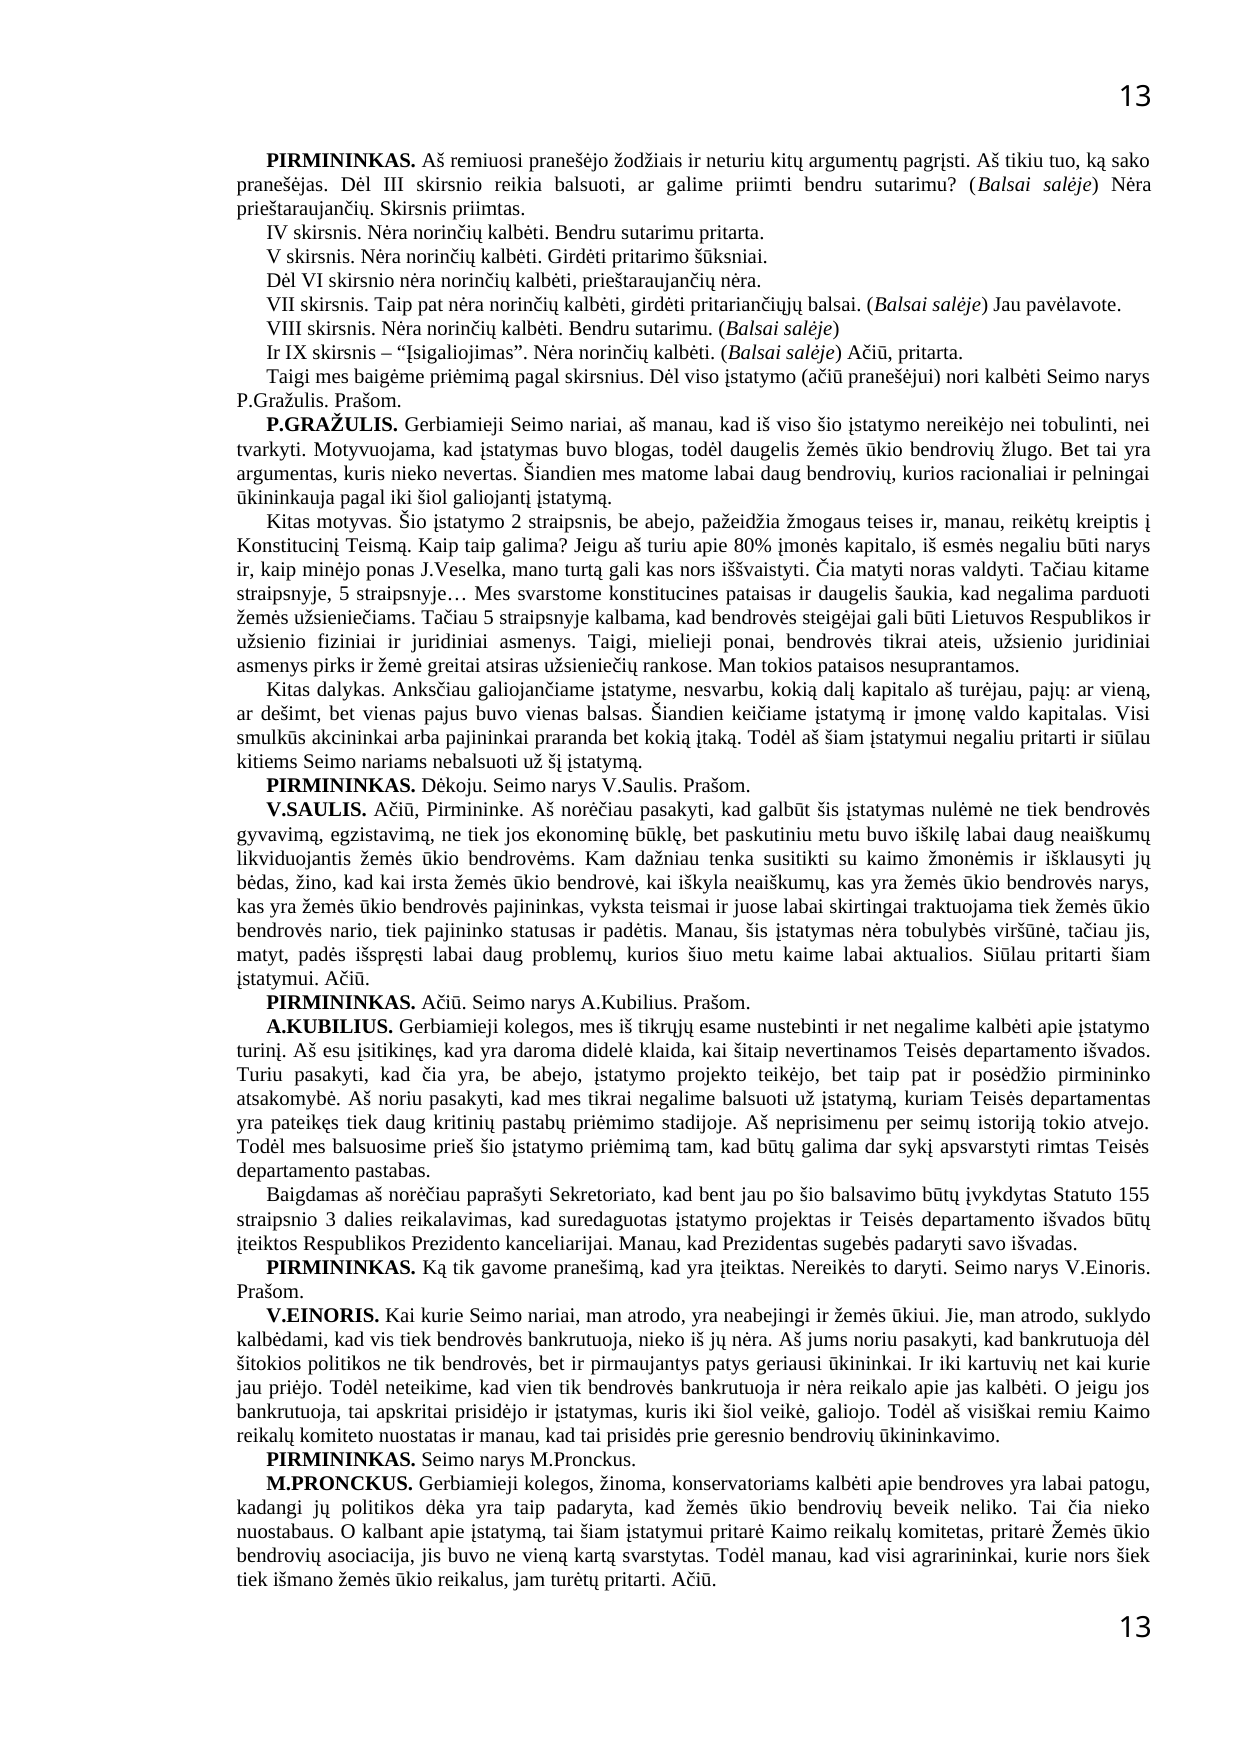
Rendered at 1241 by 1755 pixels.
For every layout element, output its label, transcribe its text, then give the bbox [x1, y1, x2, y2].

text Taigi mes baigėme priėmimą pagal skirsnius. Dėl viso įstatymo (ačiū pranešėjui) nori kalbėti Seimo narys P.Gražulis. Prašom. [236, 364, 1152, 412]
text VII skirsnis. Taip pat nėra norinčių kalbėti, girdėti pritariančiųjų balsai. (Balsai salėje) Jau pavėlavote. [236, 292, 1152, 316]
text PIRMININKAS. Seimo narys M.Pronckus. [236, 1447, 1152, 1471]
text Baigdamas aš norėčiau paprašyti Sekretoriato, kad bent jau po šio balsavimo būtų įvykdytas Statuto 155 straipsnio 3 dalies reikalavimas, kad suredaguotas įstatymo projektas ir Teisės departamento išvados būtų įteiktos Respublikos Prezidento kanceliarijai. Manau, kad Prezidentas sugebės padaryti savo išvadas. [236, 1182, 1152, 1254]
text V skirsnis. Nėra norinčių kalbėti. Girdėti pritarimo šūksniai. [236, 244, 1152, 268]
text Dėl VI skirsnio nėra norinčių kalbėti, prieštaraujančių nėra. [236, 268, 1152, 292]
text PIRMININKAS. Aš remiuosi pranešėjo žodžiais ir neturiu kitų argumentų pagrįsti. Aš tikiu tuo, ką sako pranešėjas. Dėl III skirsnio reikia balsuoti, ar galime priimti bendru sutarimu? (Balsai salėje) Nėra prieštaraujančių. Skirsnis priimtas. [236, 148, 1152, 220]
text Kitas motyvas. Šio įstatymo 2 straipsnis, be abejo, pažeidžia žmogaus teises ir, manau, reikėtų kreiptis į Konstitucinį Teismą. Kaip taip galima? Jeigu aš turiu apie 80% įmonės kapitalo, iš esmės negaliu būti narys ir, kaip minėjo ponas J.Veselka, mano turtą gali kas nors iššvaistyti. Čia matyti noras valdyti. Tačiau kitame straipsnyje, 5 straipsnyje… Mes svarstome konstitucines pataisas ir daugelis šaukia, kad negalima parduoti žemės užsieniečiams. Tačiau 5 straipsnyje kalbama, kad bendrovės steigėjai gali būti Lietuvos Respublikos ir užsienio fiziniai ir juridiniai asmenys. Taigi, mielieji ponai, bendrovės tikrai ateis, užsienio juridiniai asmenys pirks ir žemė greitai atsiras užsieniečių rankose. Man tokios pataisos nesuprantamos. [236, 509, 1152, 677]
text PIRMININKAS. Ką tik gavome pranešimą, kad yra įteiktas. Nereikės to daryti. Seimo narys V.Einoris. Prašom. [236, 1254, 1152, 1303]
text PIRMININKAS. Ačiū. Seimo narys A.Kubilius. Prašom. [236, 990, 1152, 1014]
text V.SAULIS. Ačiū, Pirmininke. Aš norėčiau pasakyti, kad galbūt šis įstatymas nulėmė ne tiek bendrovės gyvavimą, egzistavimą, ne tiek jos ekonominę būklę, bet paskutiniu metu buvo iškilę labai daug neaiškumų likviduojantis žemės ūkio bendrovėms. Kam dažniau tenka susitikti su kaimo žmonėmis ir išklausyti jų bėdas, žino, kad kai irsta žemės ūkio bendrovė, kai iškyla neaiškumų, kas yra žemės ūkio bendrovės narys, kas yra žemės ūkio bendrovės pajininkas, vyksta teismai ir juose labai skirtingai traktuojama tiek žemės ūkio bendrovės nario, tiek pajininko statusas ir padėtis. Manau, šis įstatymas nėra tobulybės viršūnė, tačiau jis, matyt, padės išspręsti labai daug problemų, kurios šiuo metu kaime labai aktualios. Siūlau pritarti šiam įstatymui. Ačiū. [236, 797, 1152, 990]
text Kitas dalykas. Anksčiau galiojančiame įstatyme, nesvarbu, kokią dalį kapitalo aš turėjau, pajų: ar vieną, ar dešimt, bet vienas pajus buvo vienas balsas. Šiandien keičiame įstatymą ir įmonę valdo kapitalas. Visi smulkūs akcininkai arba pajininkai praranda bet kokią įtaką. Todėl aš šiam įstatymui negaliu pritarti ir siūlau kitiems Seimo nariams nebalsuoti už šį įstatymą. [236, 677, 1152, 773]
text IV skirsnis. Nėra norinčių kalbėti. Bendru sutarimu pritarta. [236, 220, 1152, 244]
text M.PRONCKUS. Gerbiamieji kolegos, žinoma, konservatoriams kalbėti apie bendroves yra labai patogu, kadangi jų politikos dėka yra taip padaryta, kad žemės ūkio bendrovių beveik neliko. Tai čia nieko nuostabaus. O kalbant apie įstatymą, tai šiam įstatymui pritarė Kaimo reikalų komitetas, pritarė Žemės ūkio bendrovių asociacija, jis buvo ne vieną kartą svarstytas. Todėl manau, kad visi agrarininkai, kurie nors šiek tiek išmano žemės ūkio reikalus, jam turėtų pritarti. Ačiū. [236, 1471, 1152, 1591]
text PIRMININKAS. Dėkoju. Seimo narys V.Saulis. Prašom. [236, 773, 1152, 797]
text A.KUBILIUS. Gerbiamieji kolegos, mes iš tikrųjų esame nustebinti ir net negalime kalbėti apie įstatymo turinį. Aš esu įsitikinęs, kad yra daroma didelė klaida, kai šitaip nevertinamos Teisės departamento išvados. Turiu pasakyti, kad čia yra, be abejo, įstatymo projekto teikėjo, bet taip pat ir posėdžio pirmininko atsakomybė. Aš noriu pasakyti, kad mes tikrai negalime balsuoti už įstatymą, kuriam Teisės departamentas yra pateikęs tiek daug kritinių pastabų priėmimo stadijoje. Aš neprisimenu per seimų istoriją tokio atvejo. Todėl mes balsuosime prieš šio įstatymo priėmimą tam, kad būtų galima dar sykį apsvarstyti rimtas Teisės departamento pastabas. [236, 1014, 1152, 1182]
text P.GRAŽULIS. Gerbiamieji Seimo nariai, aš manau, kad iš viso šio įstatymo nereikėjo nei tobulinti, nei tvarkyti. Motyvuojama, kad įstatymas buvo blogas, todėl daugelis žemės ūkio bendrovių žlugo. Bet tai yra argumentas, kuris nieko nevertas. Šiandien mes matome labai daug bendrovių, kurios racionaliai ir pelningai ūkininkauja pagal iki šiol galiojantį įstatymą. [236, 412, 1152, 509]
text VIII skirsnis. Nėra norinčių kalbėti. Bendru sutarimu. (Balsai salėje) [236, 316, 1152, 340]
text Ir IX skirsnis – “Įsigaliojimas”. Nėra norinčių kalbėti. (Balsai salėje) Ačiū, pritarta. [236, 340, 1152, 364]
text V.EINORIS. Kai kurie Seimo nariai, man atrodo, yra neabejingi ir žemės ūkiui. Jie, man atrodo, suklydo kalbėdami, kad vis tiek bendrovės bankrutuoja, nieko iš jų nėra. Aš jums noriu pasakyti, kad bankrutuoja dėl šitokios politikos ne tik bendrovės, bet ir pirmaujantys patys geriausi ūkininkai. Ir iki kartuvių net kai kurie jau priėjo. Todėl neteikime, kad vien tik bendrovės bankrutuoja ir nėra reikalo apie jas kalbėti. O jeigu jos bankrutuoja, tai apskritai prisidėjo ir įstatymas, kuris iki šiol veikė, galiojo. Todėl aš visiškai remiu Kaimo reikalų komiteto nuostatas ir manau, kad tai prisidės prie geresnio bendrovių ūkininkavimo. [236, 1303, 1152, 1447]
